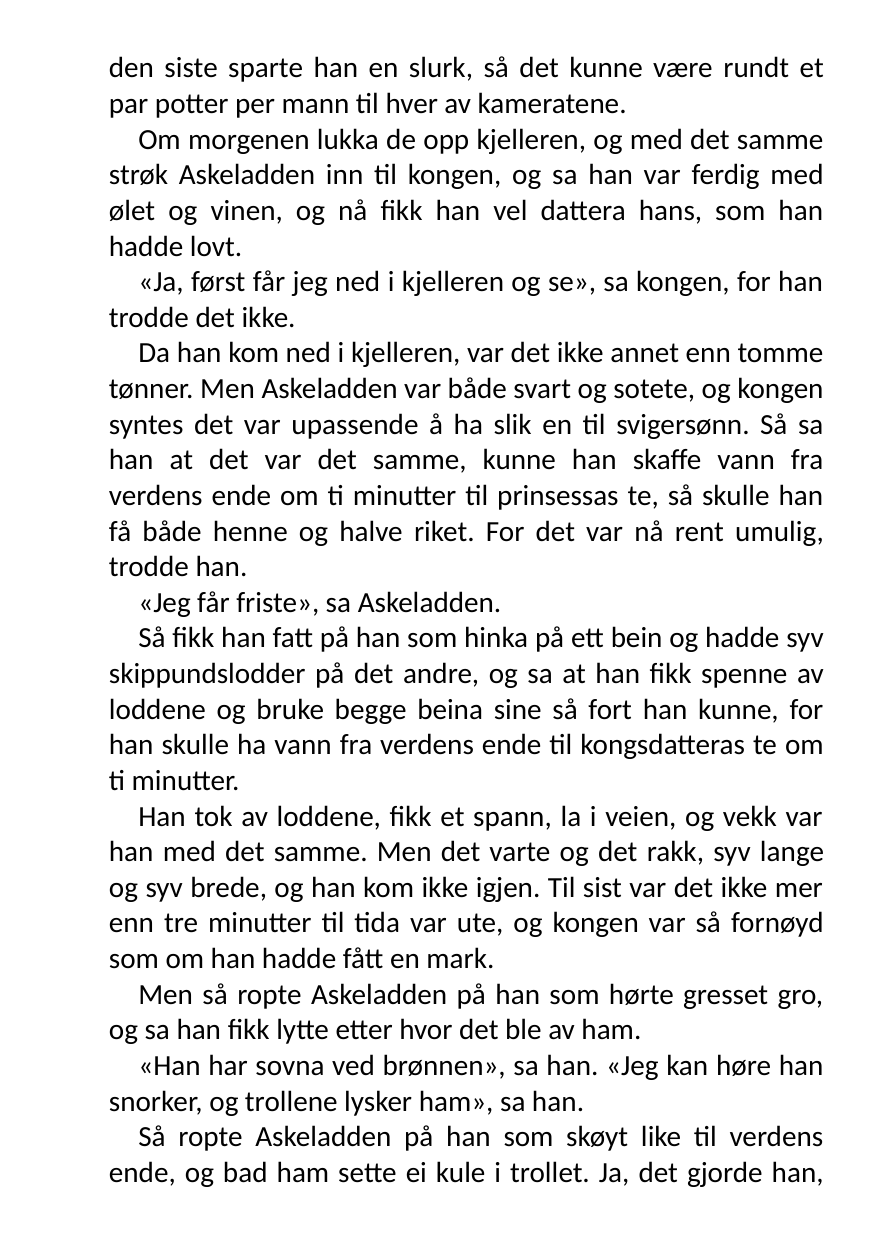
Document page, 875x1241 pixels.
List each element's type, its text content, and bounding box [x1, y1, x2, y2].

text «Ja, først får jeg ned i kjelleren og se», sa kongen, for han trodde det ikke. [109, 263, 824, 334]
text Så fikk han fatt på han som hinka på ett bein og hadde syv skippundslodder på det andre, og sa at han fikk spenne av loddene og bruke begge beina sine så fort han kunne, for han skulle ha vann fra verdens ende til kongsdatteras te om ti minutter. [109, 619, 824, 798]
text «Han har sovna ved brønnen», sa han. «Jeg kan høre han snorker, og trollene lysker ham», sa han. [109, 1047, 824, 1118]
text Så ropte Askeladden på han som skøyt like til verdens ende, og bad ham sette ei kule i trollet. Ja, det gjorde han, [109, 1118, 824, 1189]
text Han tok av loddene, fikk et spann, la i veien, og vekk var han med det samme. Men det varte og det rakk, syv lange og syv brede, og han kom ikke igjen. Til sist var det ikke mer enn tre minutter til tida var ute, og kongen var så fornøyd som om han hadde fått en mark. [109, 798, 824, 976]
text Men så ropte Askeladden på han som hørte gresset gro, og sa han fikk lytte etter hvor det ble av ham. [109, 976, 824, 1047]
text den siste sparte han en slurk, så det kunne være rundt et par potter per mann til hver av kameratene. [109, 49, 824, 121]
text Om morgenen lukka de opp kjelleren, og med det samme strøk Askeladden inn til kongen, og sa han var ferdig med ølet og vinen, og nå fikk han vel dattera hans, som han hadde lovt. [109, 121, 824, 263]
text «Jeg får friste», sa Askeladden. [109, 584, 824, 619]
text Da han kom ned i kjelleren, var det ikke annet enn tomme tønner. Men Askeladden var både svart og sotete, og kongen syntes det var upassende å ha slik en til svigersønn. Så sa han at det var det samme, kunne han skaffe vann fra verdens ende om ti minutter til prinsessas te, så skulle han få både henne og halve riket. For det var nå rent umulig, trodde han. [109, 334, 824, 584]
